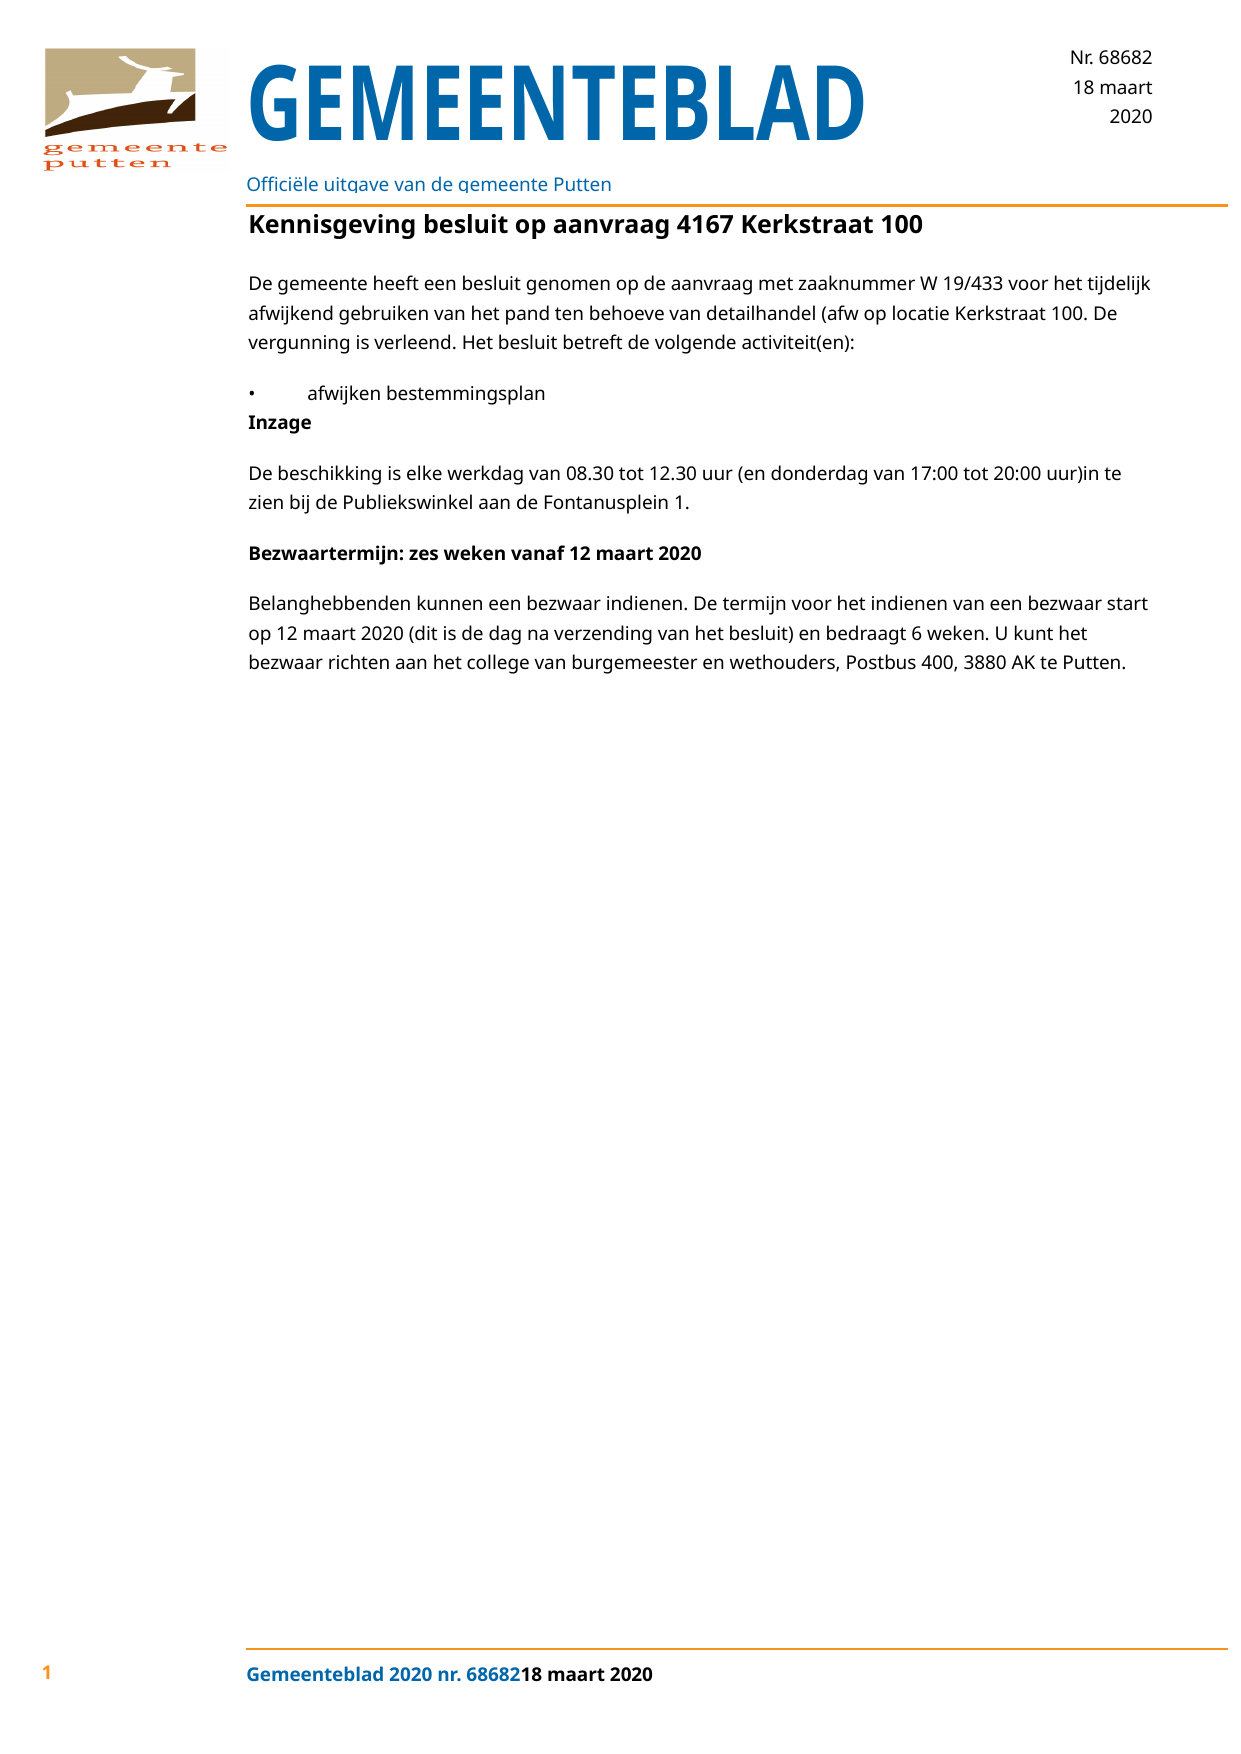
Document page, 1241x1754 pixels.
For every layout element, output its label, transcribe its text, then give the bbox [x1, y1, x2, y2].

picture [41, 47, 231, 172]
text Inzage [248, 409, 1152, 435]
text Kennisgeving besluit op aanvraag 4167 Kerkstraat 100 [248, 207, 1152, 241]
text Belanghebbenden kunnen een bezwaar indienen. De termijn voor het indienen van een bezwaar start op 12 maart 2020 (dit is de dag na verzending van het besluit) en bedraagt 6 weken. U kunt het bezwaar richten aan het college van burgemeester en wethouders, Postbus 400, 3880 AK te Putten. [248, 590, 1152, 675]
list afwijken bestemmingsplan [248, 380, 1152, 406]
text De gemeente heeft een besluit genomen op de aanvraag met zaaknummer W 19/433 voor het tijdelijk afwijkend gebruiken van het pand ten behoeve van detailhandel (afw op locatie Kerkstraat 100. De vergunning is verleend. Het besluit betreft de volgende activiteit(en): [248, 270, 1152, 355]
text Bezwaartermijn: zes weken vanaf 12 maart 2020 [248, 540, 1152, 566]
text De beschikking is elke werkdag van 08.30 tot 12.30 uur (en donderdag van 17:00 tot 20:00 uur)in te zien bij de Publiekswinkel aan de Fontanusplein 1. [248, 460, 1152, 515]
